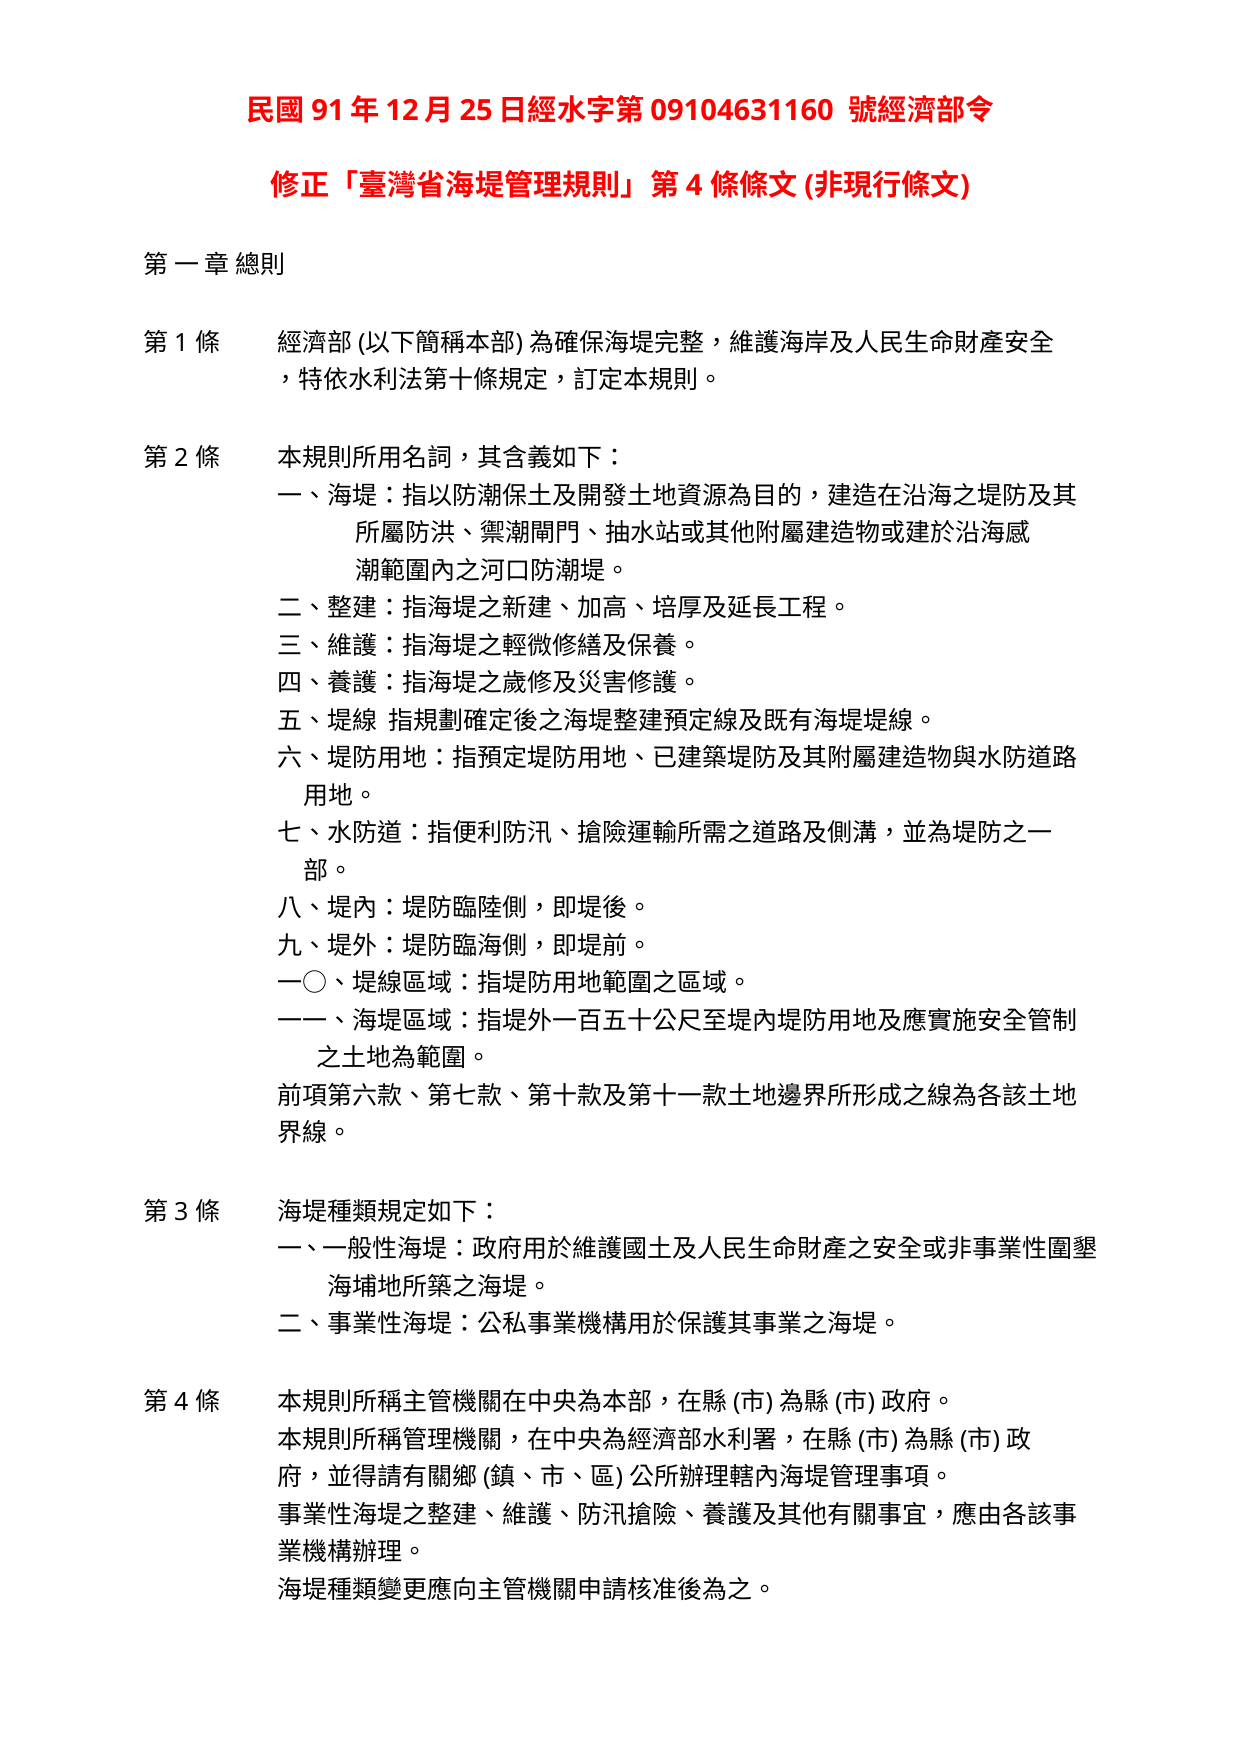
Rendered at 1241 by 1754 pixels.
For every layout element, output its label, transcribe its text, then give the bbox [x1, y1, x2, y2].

table_header 第 一 章 總則 [142, 242, 1098, 320]
table_cell [257, 320, 276, 436]
table_cell 第 1 條 [142, 320, 257, 436]
table_cell 第 4 條 [142, 1379, 257, 1645]
table_cell 第 3 條 [142, 1189, 257, 1379]
table_cell [257, 1189, 276, 1379]
table_cell 第 2 條 [142, 436, 257, 1189]
table_cell 本規則所稱主管機關在中央為本部，在縣 (市) 為縣 (市) 政府。 本規則所稱管理機關，在中央為經濟部水利署，在縣 (市) 為縣 (市) 政 府，並得請有關鄉 (鎮、市、區) 公所辦理轄內海堤管理事項。 事業性海堤之整建、維護、防汛搶險、養護及其他有關事宜，應由各該事 業機構辦理。 海堤種類變更應向主管機關申請核准後為之。 [276, 1379, 1098, 1645]
table_cell 海堤種類規定如下： 一、一般性海堤：政府用於維護國土及人民生命財產之安全或非事業性圍墾海埔地所築之海堤。 二、事業性海堤：公私事業機構用於保護其事業之海堤。 [276, 1189, 1098, 1379]
text 民國 91年12月25日經水字第09104631160 號經濟部令 [59, 71, 1181, 146]
table_cell [257, 1379, 276, 1645]
table_cell 本規則所用名詞，其含義如下： 一、海堤：指以防潮保土及開發土地資源為目的，建造在沿海之堤防及其 所屬防洪、禦潮閘門、抽水站或其他附屬建造物或建於沿海感 潮範圍內之河口防潮堤。 二、整建：指海堤之新建、加高、培厚及延長工程。 三、維護：指海堤之輕微修繕及保養。 四、養護：指海堤之歲修及災害修護。 五、堤線 指規劃確定後之海堤整建預定線及既有海堤堤線。 六、堤防用地：指預定堤防用地、已建築堤防及其附屬建造物與水防道路 用地。 七、水防道：指便利防汛、搶險運輸所需之道路及側溝，並為堤防之一 部。 八、堤內：堤防臨陸側，即堤後。 九、堤外：堤防臨海側，即堤前。 一○、堤線區域：指堤防用地範圍之區域。 一一、海堤區域：指堤外一百五十公尺至堤內堤防用地及應實施安全管制 之土地為範圍。 前項第六款、第七款、第十款及第十一款土地邊界所形成之線為各該土地 界線。 [276, 436, 1098, 1189]
table_cell 經濟部 (以下簡稱本部) 為確保海堤完整，維護海岸及人民生命財產安全 ，特依水利法第十條規定，訂定本規則。 [276, 320, 1098, 436]
table_cell [257, 436, 276, 1189]
text 修正「臺灣省海堤管理規則」第 4 條條文 (非現行條文) [59, 146, 1181, 221]
